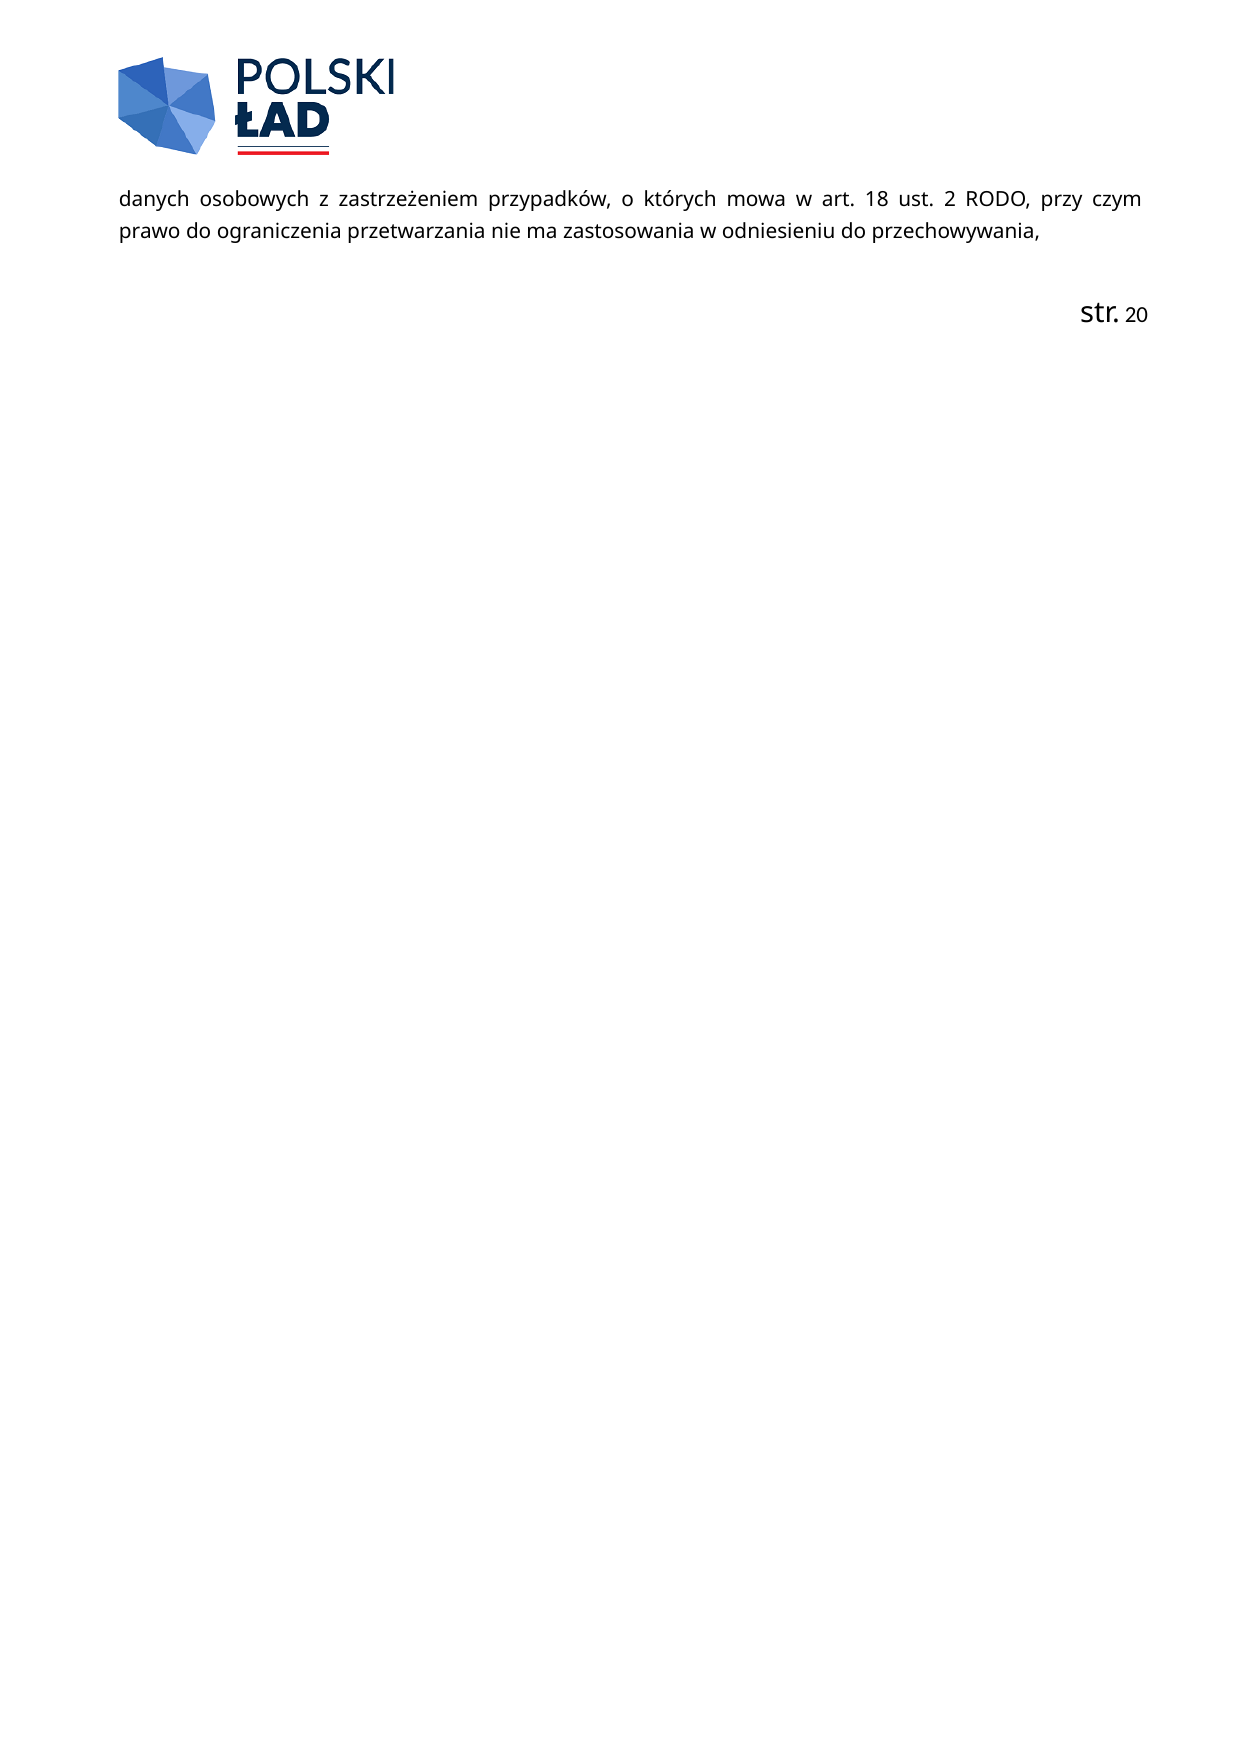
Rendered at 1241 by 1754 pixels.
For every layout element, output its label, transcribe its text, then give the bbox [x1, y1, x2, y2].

text str. 20 [118, 292, 1148, 331]
list danych osobowych z zastrzeżeniem przypadków, o których mowa w art. 18 ust. 2 RODO, przy czym prawo do ograniczenia przetwarzania nie ma zastosowania w odniesieniu do przechowywania, [118, 184, 1144, 245]
picture [118, 57, 394, 155]
